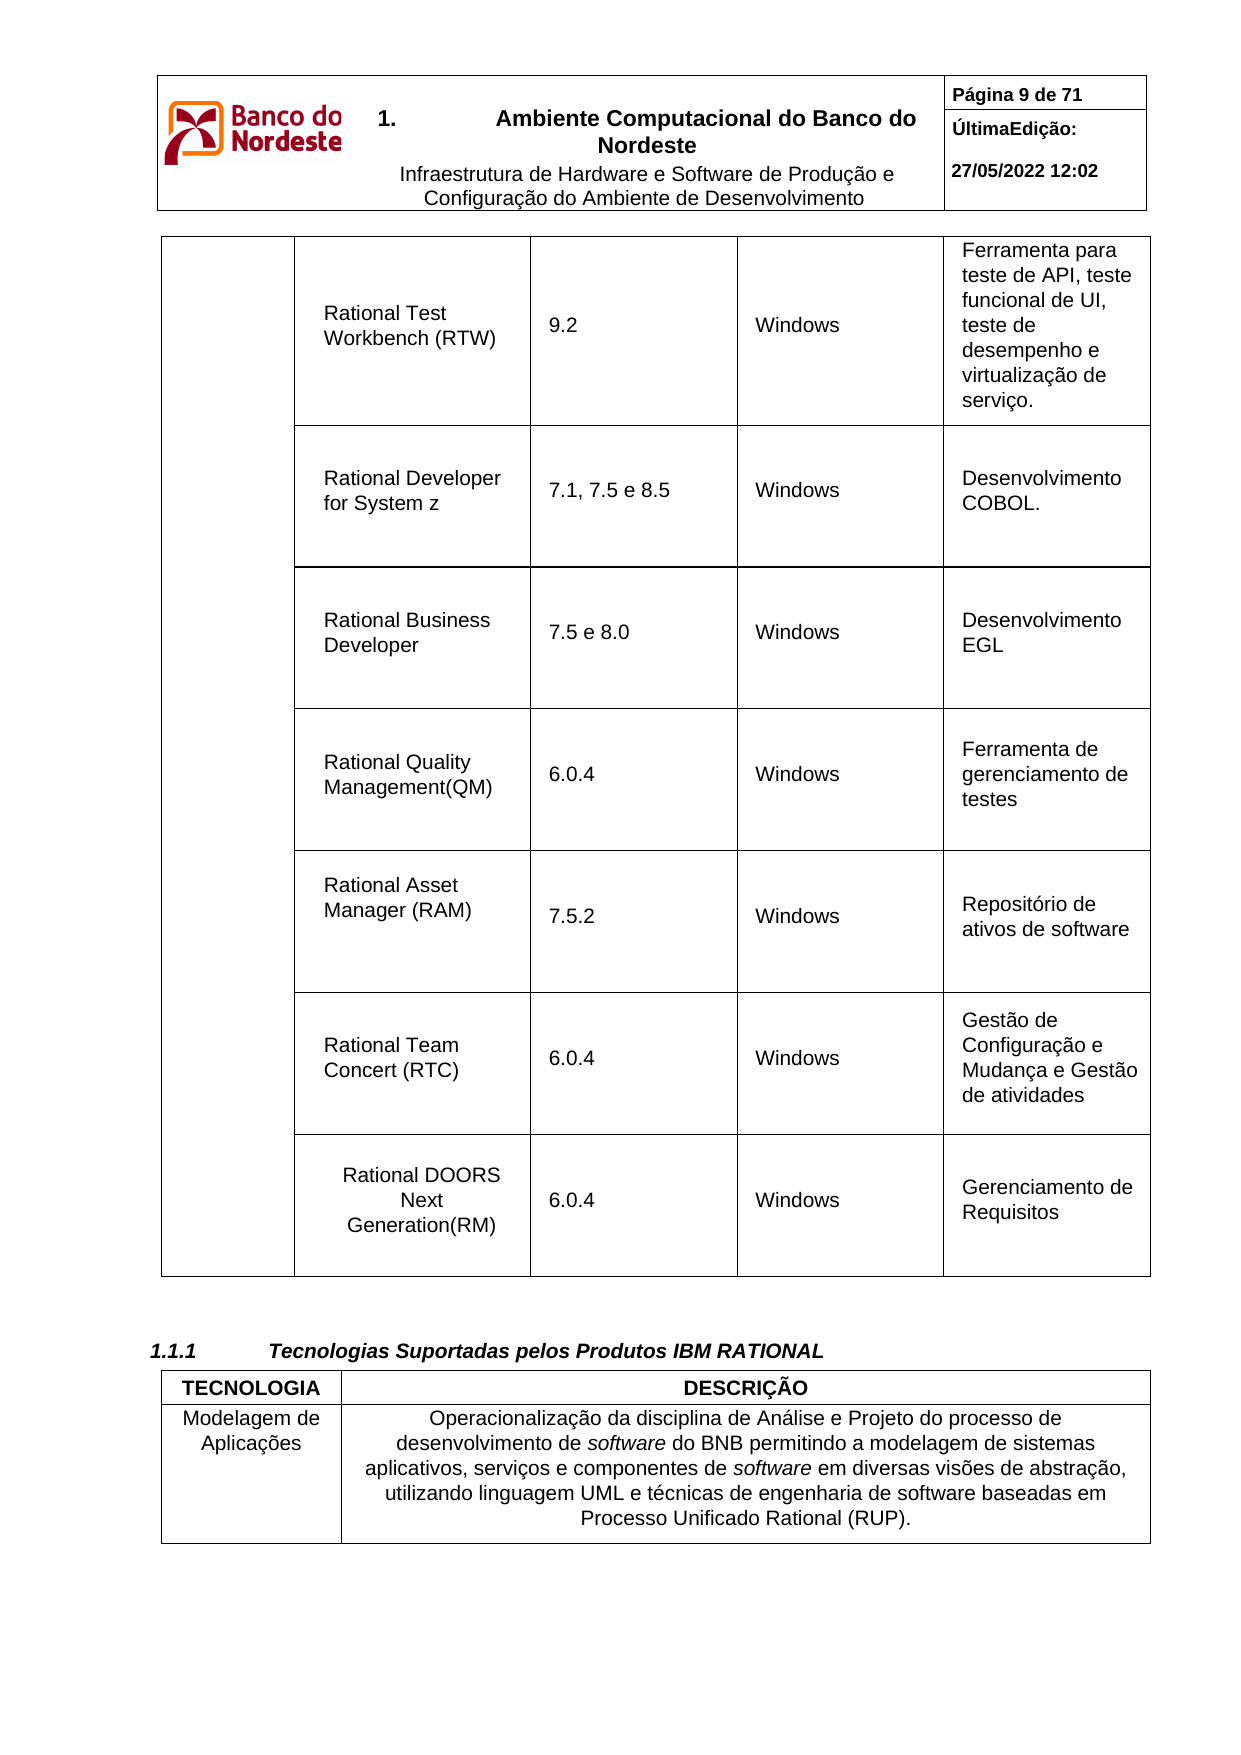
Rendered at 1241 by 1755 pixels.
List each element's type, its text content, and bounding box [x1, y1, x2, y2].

table_cell Windows [738, 426, 943, 566]
table_cell Ferramenta de gerenciamento de testes [944, 709, 1150, 850]
table_cell Gerenciamento de Requisitos [944, 1135, 1150, 1276]
table_cell Rational Asset Manager (RAM) [295, 851, 530, 992]
table_cell Rational DOORS Next Generation(RM) [295, 1135, 530, 1276]
table_cell Rational Test Workbench (RTW) [295, 237, 530, 424]
table_cell Windows [738, 1135, 943, 1276]
table_cell Repositório de ativos de software [944, 851, 1150, 992]
table_cell 7.1, 7.5 e 8.5 [531, 426, 737, 566]
table_cell Windows [738, 993, 943, 1134]
table_cell Operacionalização da disciplina de Análise e Projeto do processo de desenvolvimento de software do BNB permitindo a modelagem de sistemas aplicativos, serviços e componentes de software em diversas visões de abstração, utilizando linguagem UML e técnicas de engenharia de software baseadas em Processo Unificado Rational (RUP). [342, 1405, 1150, 1542]
table_cell Windows [738, 851, 943, 992]
table_cell 6.0.4 [531, 993, 737, 1134]
table_cell Desenvolvimento COBOL. [944, 426, 1150, 566]
table_cell 9.2 [531, 237, 737, 424]
table_cell Rational Team Concert (RTC) [295, 993, 530, 1134]
table_cell Ferramenta para teste de API, teste funcional de UI, teste de desempenho e virtualização de serviço. [944, 237, 1150, 424]
table_cell Windows [738, 237, 943, 424]
table_header TECNOLOGIA [162, 1371, 341, 1404]
table_cell Gestão de Configuração e Mudança e Gestão de atividades [944, 993, 1150, 1134]
table_cell Windows [738, 568, 943, 708]
table_cell Rational Developer for System z [295, 426, 530, 566]
table_cell 6.0.4 [531, 1135, 737, 1276]
table_cell 7.5 e 8.0 [531, 568, 737, 708]
table_cell [162, 237, 294, 1276]
table_cell 6.0.4 [531, 709, 737, 850]
table_cell Windows [738, 709, 943, 850]
table_header DESCRIÇÃO [342, 1371, 1150, 1404]
table_cell Rational Business Developer [295, 568, 530, 708]
table_cell Desenvolvimento EGL [944, 568, 1150, 708]
table_cell 7.5.2 [531, 851, 737, 992]
subtitle Tecnologias Suportadas pelos Produtos IBM RATIONAL [150, 1338, 1090, 1363]
table_cell Rational Quality Management(QM) [295, 709, 530, 850]
table_cell Modelagem de Aplicações [162, 1405, 341, 1542]
